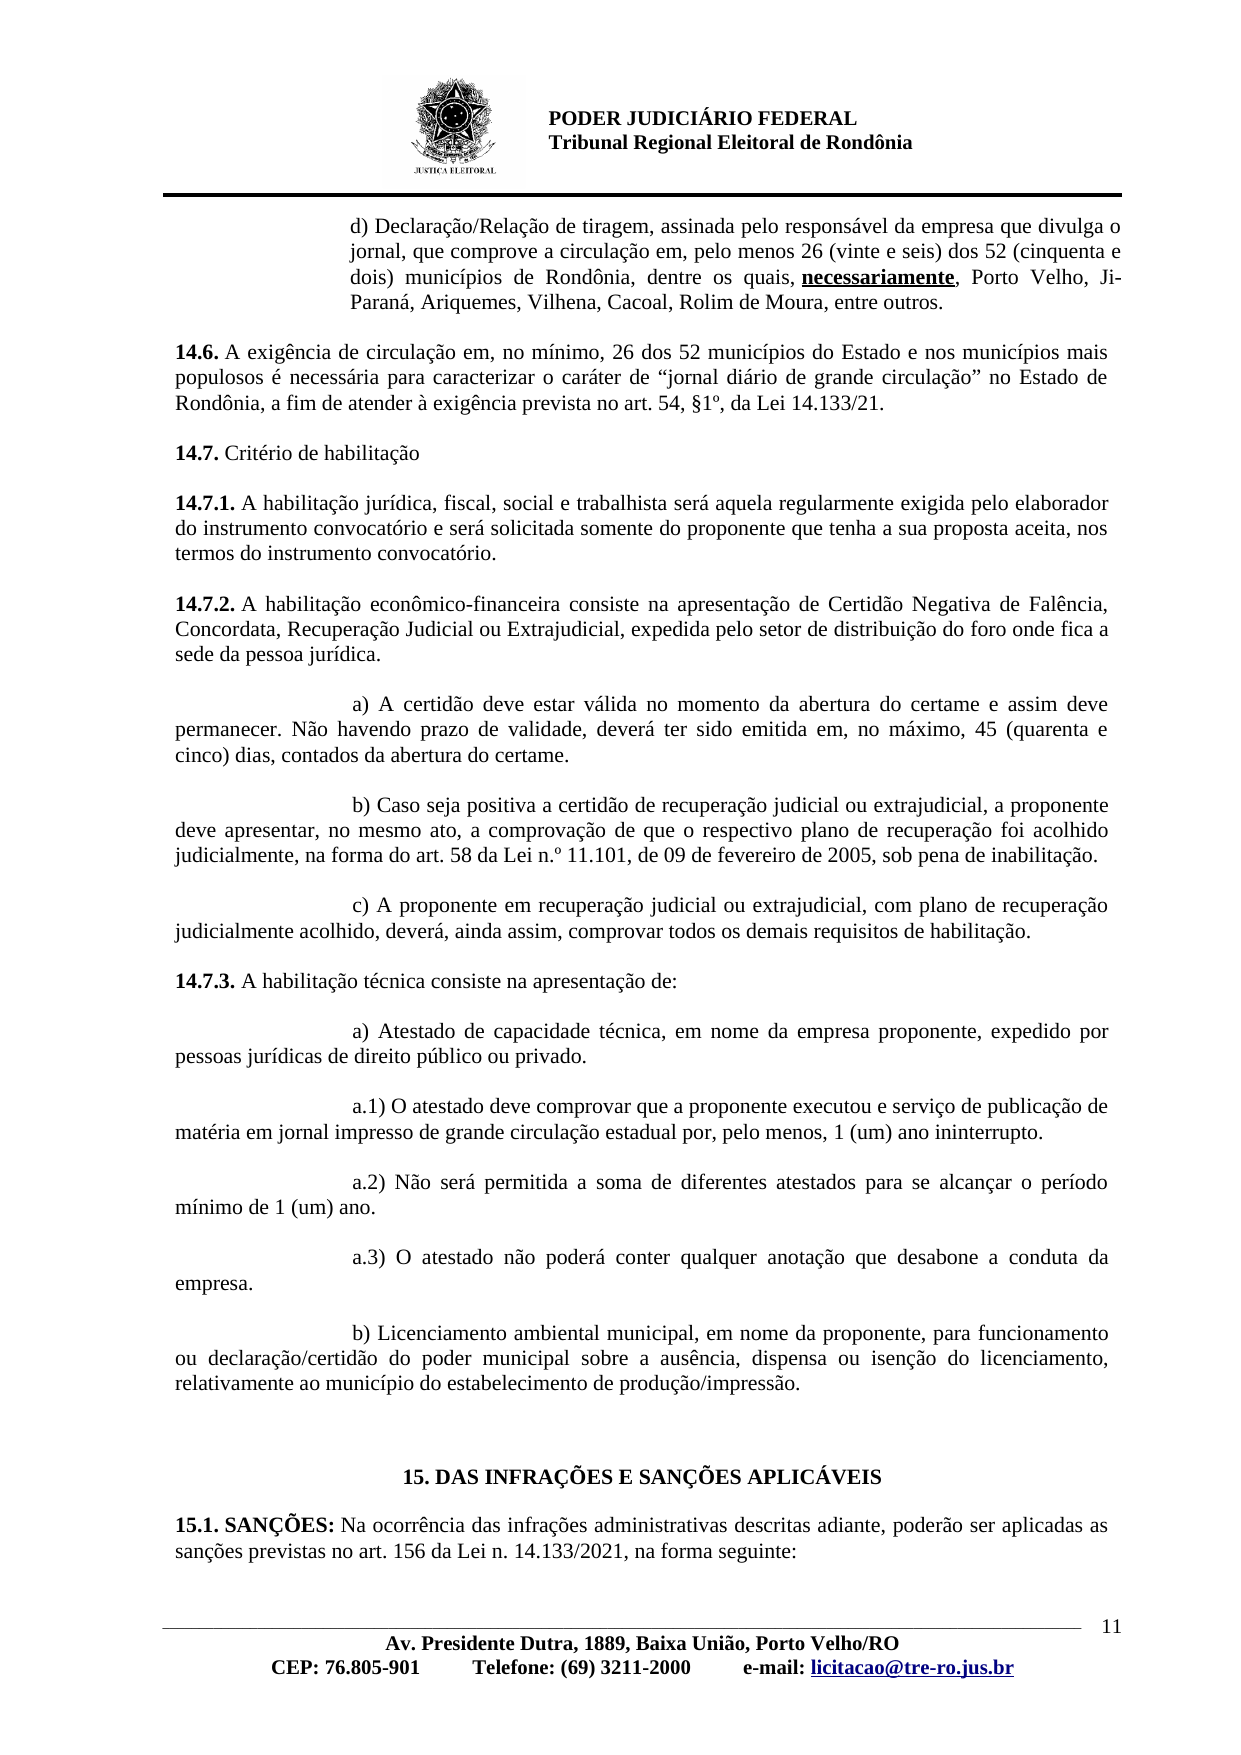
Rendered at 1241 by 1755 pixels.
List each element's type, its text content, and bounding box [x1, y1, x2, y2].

text a.1) O atestado deve comprovar que a proponente executou e serviço de publicação de matéria em jornal impresso de grande circulação estadual por, pelo menos, 1 (um) ano ininterrupto. [175, 1093, 1110, 1144]
text a.2) Não será permitida a soma de diferentes atestados para se alcançar o período mínimo de 1 (um) ano. [175, 1169, 1110, 1219]
text c) A proponente em recuperação judicial ou extrajudicial, com plano de recuperação judicialmente acolhido, deverá, ainda assim, comprovar todos os demais requisitos de habilitação. [175, 892, 1110, 943]
text a) Atestado de capacidade técnica, em nome da empresa proponente, expedido por pessoas jurídicas de direito público ou privado. [175, 1018, 1110, 1068]
text b) Caso seja positiva a certidão de recuperação judicial ou extrajudicial, a proponente deve apresentar, no mesmo ato, a comprovação de que o respectivo plano de recuperação foi acolhido judicialmente, na forma do art. 58 da Lei n.º 11.101, de 09 de fevereiro de 2005, sob pena de inabilitação. [175, 792, 1110, 867]
text d) Declaração/Relação de tiragem, assinada pelo responsável da empresa que divulga o jornal, que comprove a circulação em, pelo menos 26 (vinte e seis) dos 52 (cinquenta e dois) municípios de Rondônia, dentre os quais, necessariamente, Porto Velho, Ji-Paraná, Ariquemes, Vilhena, Cacoal, Rolim de Moura, entre outros. [350, 213, 1122, 314]
text 14.7. Critério de habilitação [175, 440, 1110, 465]
text a) A certidão deve estar válida no momento da abertura do certame e assim deve permanecer. Não havendo prazo de validade, deverá ter sido emitida em, no máximo, 45 (quarenta e cinco) dias, contados da abertura do certame. [175, 691, 1110, 767]
text 15.1. SANÇÕES: Na ocorrência das infrações administrativas descritas adiante, poderão ser aplicadas as sanções previstas no art. 156 da Lei n. 14.133/2021, na forma seguinte: [175, 1512, 1110, 1563]
text b) Licenciamento ambiental municipal, em nome da proponente, para funcionamento ou declaração/certidão do poder municipal sobre a ausência, dispensa ou isenção do licenciamento, relativamente ao município do estabelecimento de produção/impressão. [175, 1320, 1110, 1395]
text 15. DAS INFRAÇÕES E SANÇÕES APLICÁVEIS [162, 1464, 1122, 1489]
text a.3) O atestado não poderá conter qualquer anotação que desabone a conduta da empresa. [175, 1244, 1110, 1295]
text 14.7.2. A habilitação econômico-financeira consiste na apresentação de Certidão Negativa de Falência, Concordata, Recuperação Judicial ou Extrajudicial, expedida pelo setor de distribuição do foro onde fica a sede da pessoa jurídica. [175, 591, 1110, 666]
text 14.7.3. A habilitação técnica consiste na apresentação de: [175, 968, 1110, 993]
text 14.6. A exigência de circulação em, no mínimo, 26 dos 52 municípios do Estado e nos municípios mais populosos é necessária para caracterizar o caráter de “jornal diário de grande circulação” no Estado de Rondônia, a fim de atender à exigência prevista no art. 54, §1º, da Lei 14.133/21. [175, 339, 1110, 415]
text 14.7.1. A habilitação jurídica, fiscal, social e trabalhista será aquela regularmente exigida pelo elaborador do instrumento convocatório e será solicitada somente do proponente que tenha a sua proposta aceita, nos termos do instrumento convocatório. [175, 490, 1110, 566]
